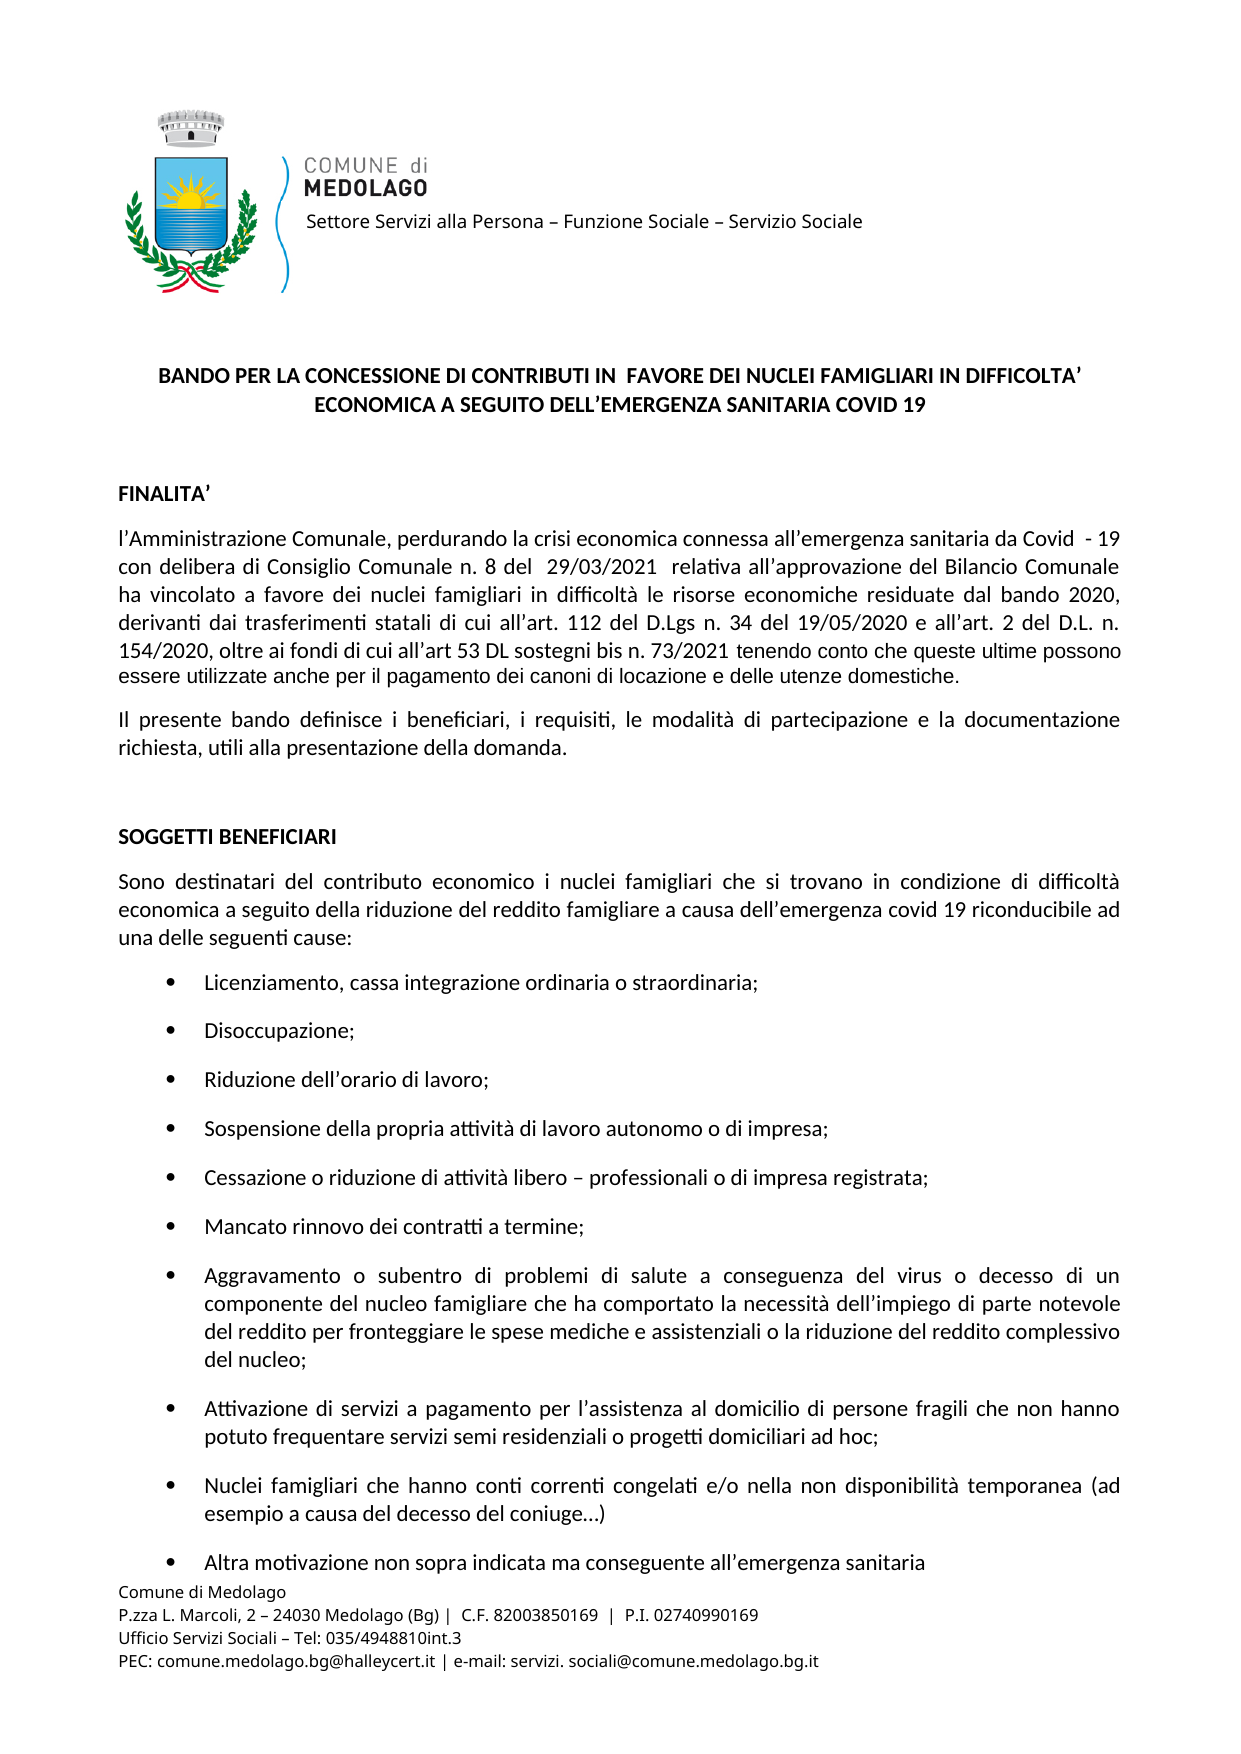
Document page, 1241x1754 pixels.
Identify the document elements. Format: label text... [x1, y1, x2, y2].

text BANDO PER LA CONCESSIONE DI CONTRIBUTI IN FAVORE DEI NUCLEI FAMIGLIARI IN DIFFICOLTA’ ECONOMICA A SEGUITO DELL’EMERGENZA SANITARIA COVID 19 [118, 361, 1122, 418]
list Licenziamento, cassa integrazione ordinaria o straordinaria; [167, 968, 1122, 996]
text FINALITA’ [118, 479, 1122, 508]
list Sospensione della propria attività di lavoro autonomo o di impresa; [167, 1114, 1122, 1142]
list Disoccupazione; [167, 1017, 1122, 1045]
list Cessazione o riduzione di attività libero – professionali o di impresa registrata; [167, 1163, 1122, 1191]
text SOGGETTI BENEFICIARI [118, 822, 1122, 850]
list Mancato rinnovo dei contratti a termine; [167, 1212, 1122, 1240]
text Sono destinatari del contributo economico i nuclei famigliari che si trovano in condizione di difficoltà economica a seguito della riduzione del reddito famigliare a causa dell’emergenza covid 19 riconducibile ad una delle seguenti cause: [118, 867, 1122, 951]
list Altra motivazione non sopra indicata ma conseguente all’emergenza sanitaria [167, 1548, 1122, 1576]
list Nuclei famigliari che hanno conti correnti congelati e/o nella non disponibilità temporanea (ad esempio a causa del decesso del coniuge…) [167, 1471, 1122, 1527]
list Aggravamento o subentro di problemi di salute a conseguenza del virus o decesso di un componente del nucleo famigliare che ha comportato la necessità dell’impiego di parte notevole del reddito per fronteggiare le spese mediche e assistenziali o la riduzione del reddito complessivo del nucleo; [167, 1261, 1122, 1373]
text Settore Servizi alla Persona – Funzione Sociale – Servizio Sociale [296, 209, 878, 234]
list Riduzione dell’orario di lavoro; [167, 1066, 1122, 1093]
text Il presente bando definisce i beneficiari, i requisiti, le modalità di partecipazione e la documentazione richiesta, utili alla presentazione della domanda. [118, 705, 1122, 761]
list Attivazione di servizi a pagamento per l’assistenza al domicilio di persone fragili che non hanno potuto frequentare servizi semi residenziali o progetti domiciliari ad hoc; [167, 1394, 1122, 1450]
text l’Amministrazione Comunale, perdurando la crisi economica connessa all’emergenza sanitaria da Covid - 19 con delibera di Consiglio Comunale n. 8 del 29/03/2021 relativa all’approvazione del Bilancio Comunale ha vincolato a favore dei nuclei famigliari in difficoltà le risorse economiche residuate dal bando 2020, derivanti dai trasferimenti statali di cui all’art. 112 del D.Lgs n. 34 del 19/05/2020 e all’art. 2 del D.L. n. 154/2020, oltre ai fondi di cui all’art 53 DL sostegni bis n. 73/2021 tenendo conto che queste ultime possono essere utilizzate anche per il pagamento dei canoni di locazione e delle utenze domestiche. [118, 524, 1122, 688]
